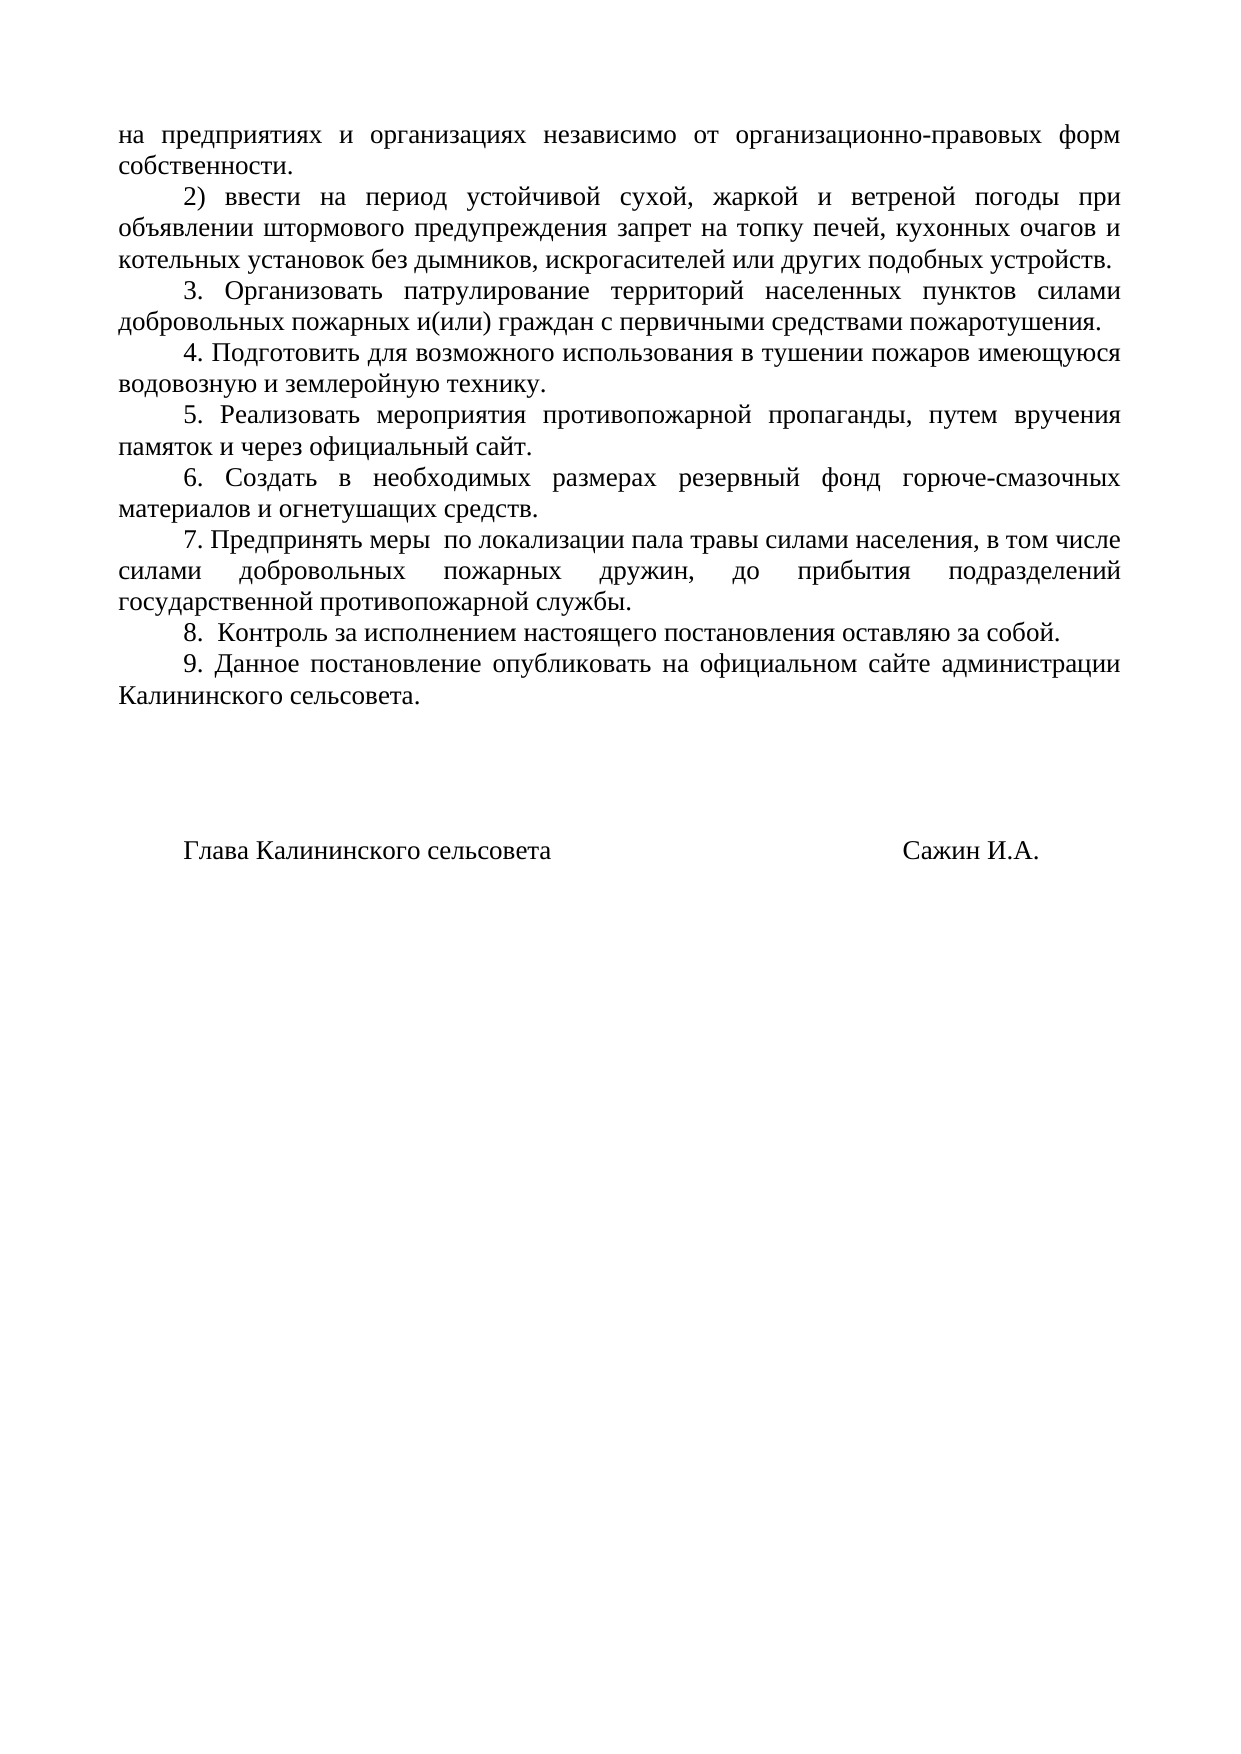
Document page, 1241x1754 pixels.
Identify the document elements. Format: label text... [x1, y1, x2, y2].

text на предприятиях и организациях независимо от организационно-правовых форм собственности. [118, 118, 1122, 180]
text Глава Калининского сельсовета Сажин И.А. [118, 834, 1122, 866]
text 5. Реализовать мероприятия противопожарной пропаганды, путем вручения памяток и через официальный сайт. [118, 398, 1122, 461]
text 9. Данное постановление опубликовать на официальном сайте администрации Калининского сельсовета. [118, 648, 1122, 710]
text 3. Организовать патрулирование территорий населенных пунктов силами добровольных пожарных и(или) граждан с первичными средствами пожаротушения. [118, 274, 1122, 336]
text 4. Подготовить для возможного использования в тушении пожаров имеющуюся водовозную и землеройную технику. [118, 336, 1122, 398]
text 2) ввести на период устойчивой сухой, жаркой и ветреной погоды при объявлении штормового предупреждения запрет на топку печей, кухонных очагов и котельных установок без дымников, искрогасителей или других подобных устройств. [118, 180, 1122, 274]
text 6. Создать в необходимых размерах резервный фонд горюче-смазочных материалов и огнетушащих средств. [118, 461, 1122, 523]
text 7. Предпринять меры по локализации пала травы силами населения, в том числе силами добровольных пожарных дружин, до прибытия подразделений государственной противопожарной службы. [118, 523, 1122, 616]
text 8. Контроль за исполнением настоящего постановления оставляю за собой. [118, 616, 1122, 648]
